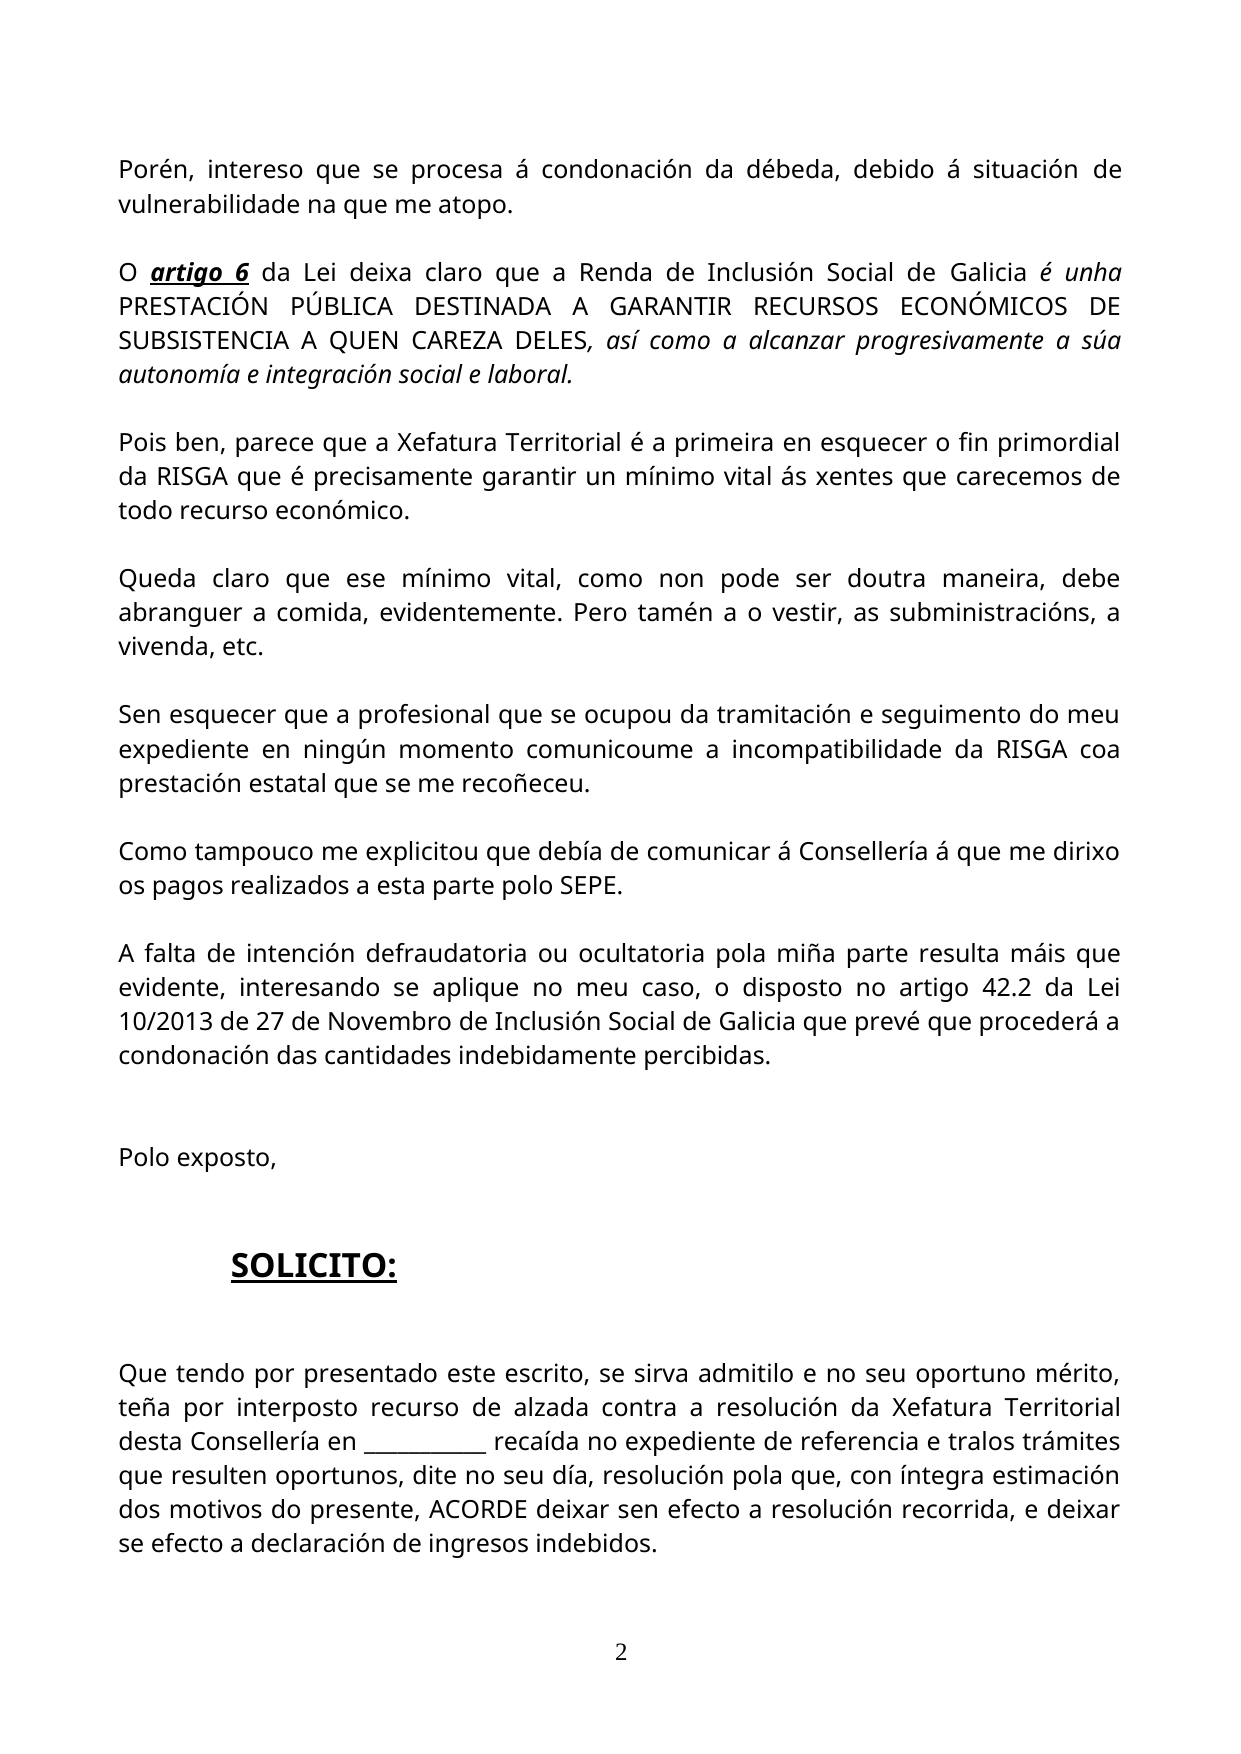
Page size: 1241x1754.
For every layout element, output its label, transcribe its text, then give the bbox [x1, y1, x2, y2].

text Como tampouco me explicitou que debía de comunicar á Consellería á que me dirixo os pagos realizados a esta parte polo SEPE. [118, 833, 1122, 902]
text Porén, intereso que se procesa á condonación da débeda, debido á situación de vulnerabilidade na que me atopo. [118, 152, 1122, 220]
text SOLICITO: [118, 1242, 1122, 1288]
text Que tendo por presentado este escrito, se sirva admitilo e no seu oportuno mérito, teña por interposto recurso de alzada contra a resolución da Xefatura Territorial desta Consellería en ___________ recaída no expediente de referencia e tralos trámites que resulten oportunos, dite no seu día, resolución pola que, con íntegra estimación dos motivos do presente, ACORDE deixar sen efecto a resolución recorrida, e deixar se efecto a declaración de ingresos indebidos. [118, 1356, 1122, 1560]
text Pois ben, parece que a Xefatura Territorial é a primeira en esquecer o fin primordial da RISGA que é precisamente garantir un mínimo vital ás xentes que carecemos de todo recurso económico. [118, 425, 1122, 527]
text Polo exposto, [118, 1140, 1122, 1174]
text A falta de intención defraudatoria ou ocultatoria pola miña parte resulta máis que evidente, interesando se aplique no meu caso, o disposto no artigo 42.2 da Lei 10/2013 de 27 de Novembro de Inclusión Social de Galicia que prevé que procederá a condonación das cantidades indebidamente percibidas. [118, 936, 1122, 1072]
text Queda claro que ese mínimo vital, como non pode ser doutra maneira, debe abranguer a comida, evidentemente. Pero tamén a o vestir, as subministracións, a vivenda, etc. [118, 561, 1122, 663]
text O artigo 6 da Lei deixa claro que a Renda de Inclusión Social de Galicia é unha PRESTACIÓN PÚBLICA DESTINADA A GARANTIR RECURSOS ECONÓMICOS DE SUBSISTENCIA A QUEN CAREZA DELES, así como a alcanzar progresivamente a súa autonomía e integración social e laboral. [118, 254, 1122, 391]
text Sen esquecer que a profesional que se ocupou da tramitación e seguimento do meu expediente en ningún momento comunicoume a incompatibilidade da RISGA coa prestación estatal que se me recoñeceu. [118, 697, 1122, 799]
